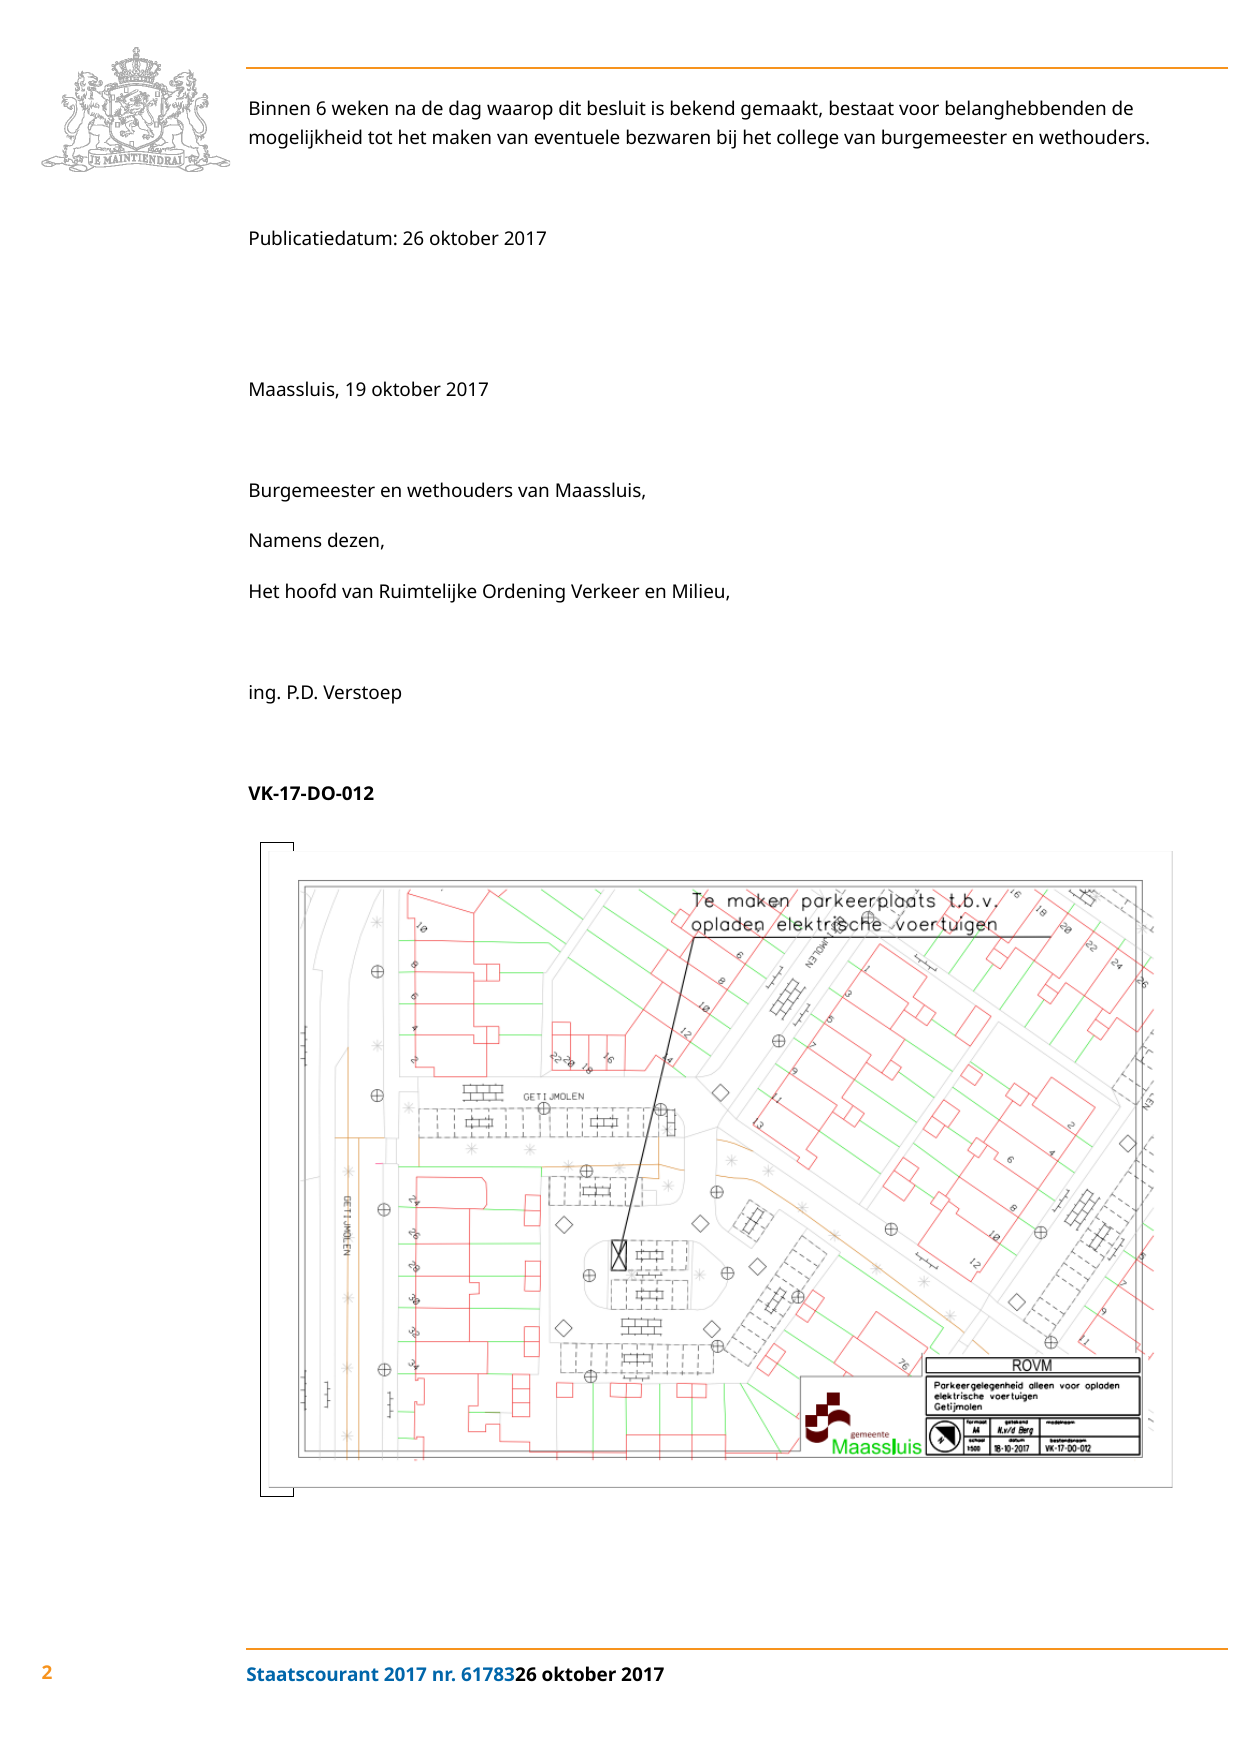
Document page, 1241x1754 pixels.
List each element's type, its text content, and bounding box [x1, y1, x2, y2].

text Binnen 6 weken na de dag waarop dit besluit is bekend gemaakt, bestaat voor belanghebbenden de mogelijkheid tot het maken van eventuele bezwaren bij het college van burgemeester en wethouders. [248, 95, 1152, 150]
text ing. P.D. Verstoep [248, 679, 1152, 705]
picture [41, 47, 231, 172]
picture [268, 851, 1173, 1488]
text VK-17-DO-012 [248, 780, 1152, 806]
text Burgemeester en wethouders van Maassluis, [248, 477, 1152, 503]
text Maassluis, 19 oktober 2017 [248, 376, 1152, 402]
text Namens dezen, [248, 528, 1152, 553]
text Het hoofd van Ruimtelijke Ordening Verkeer en Milieu, [248, 578, 1152, 604]
text Publicatiedatum: 26 oktober 2017 [248, 225, 1152, 251]
